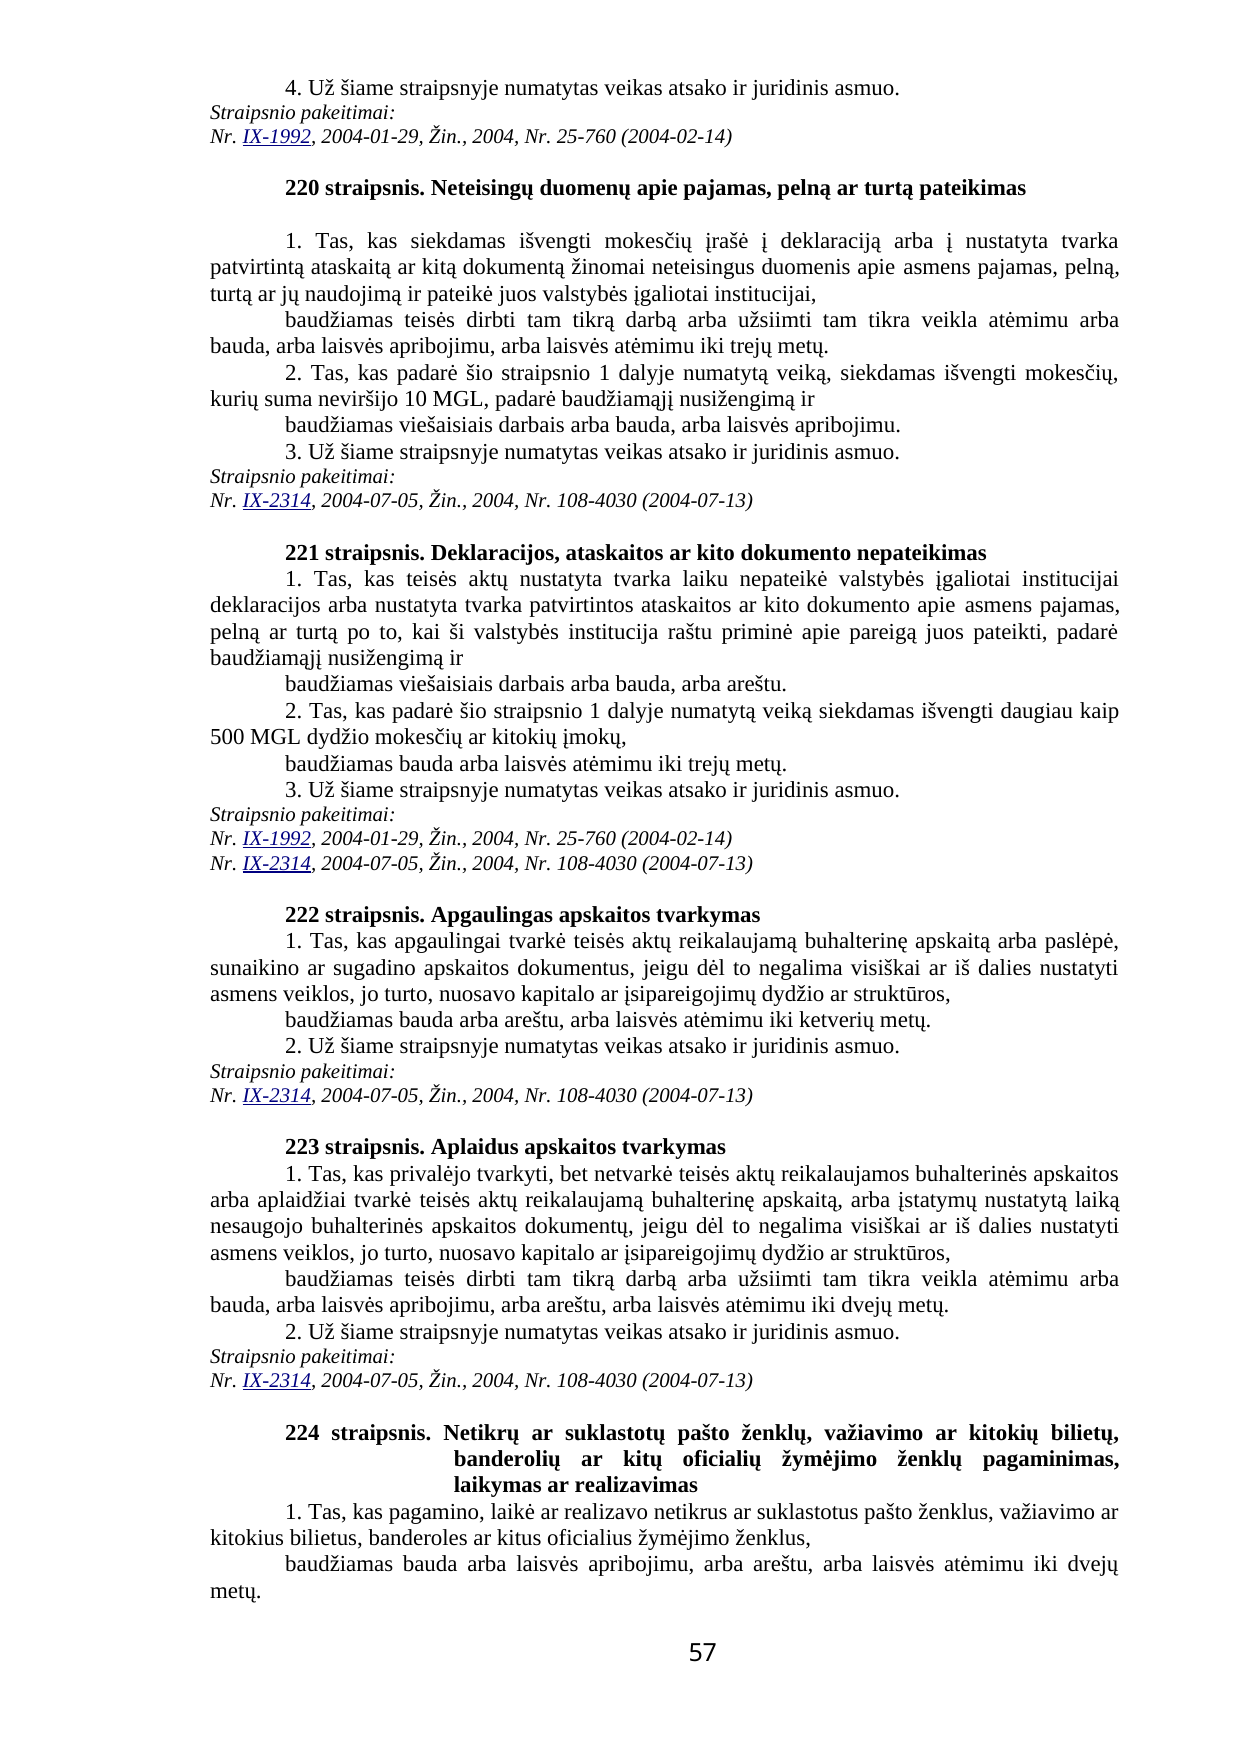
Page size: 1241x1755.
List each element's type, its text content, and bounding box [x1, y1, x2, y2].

text 224 straipsnis. Netikrų ar suklastotų pašto ženklų, važiavimo ar kitokių bilietų, banderolių ar kitų oficialių žymėjimo ženklų pagaminimas, laikymas ar realizavimas [285, 1419, 1120, 1498]
text 223 straipsnis. Aplaidus apskaitos tvarkymas [210, 1133, 1120, 1160]
text baudžiamas viešaisiais darbais arba bauda, arba areštu. [210, 671, 1120, 697]
text Straipsnio pakeitimai: [210, 1059, 1120, 1083]
text 1. Tas, kas siekdamas išvengti mokesčių įrašė į deklaraciją arba į nustatyta tvarka patvirtintą ataskaitą ar kitą dokumentą žinomai neteisingus duomenis apie asmens pajamas, pelną, turtą ar jų naudojimą ir pateikė juos valstybės įgaliotai institucijai, [210, 227, 1120, 306]
text 2. Tas, kas padarė šio straipsnio 1 dalyje numatytą veiką siekdamas išvengti daugiau kaip 500 MGL dydžio mokesčių ar kitokių įmokų, [210, 697, 1120, 749]
text baudžiamas bauda arba laisvės apribojimu, arba areštu, arba laisvės atėmimu iki dvejų metų. [210, 1551, 1120, 1603]
text Nr. IX-2314, 2004-07-05, Žin., 2004, Nr. 108-4030 (2004-07-13) [210, 1083, 1120, 1107]
text Nr. IX-1992, 2004-01-29, Žin., 2004, Nr. 25-760 (2004-02-14) [210, 826, 1120, 850]
text 3. Už šiame straipsnyje numatytas veikas atsako ir juridinis asmuo. [210, 776, 1120, 802]
text baudžiamas viešaisiais darbais arba bauda, arba laisvės apribojimu. [210, 412, 1120, 438]
text baudžiamas teisės dirbti tam tikrą darbą arba užsiimti tam tikra veikla atėmimu arba bauda, arba laisvės apribojimu, arba areštu, arba laisvės atėmimu iki dvejų metų. [210, 1265, 1120, 1318]
text baudžiamas bauda arba areštu, arba laisvės atėmimu iki ketverių metų. [210, 1006, 1120, 1033]
text Nr. IX-2314, 2004-07-05, Žin., 2004, Nr. 108-4030 (2004-07-13) [210, 1368, 1120, 1392]
text baudžiamas bauda arba laisvės atėmimu iki trejų metų. [210, 749, 1120, 776]
text Straipsnio pakeitimai: [210, 100, 1120, 124]
text 222 straipsnis. Apgaulingas apskaitos tvarkymas [210, 901, 1120, 927]
text 1. Tas, kas pagamino, laikė ar realizavo netikrus ar suklastotus pašto ženklus, važiavimo ar kitokius bilietus, banderoles ar kitus oficialius žymėjimo ženklus, [210, 1498, 1120, 1551]
text 1. Tas, kas privalėjo tvarkyti, bet netvarkė teisės aktų reikalaujamos buhalterinės apskaitos arba aplaidžiai tvarkė teisės aktų reikalaujamą buhalterinę apskaitą, arba įstatymų nustatytą laiką nesaugojo buhalterinės apskaitos dokumentų, jeigu dėl to negalima visiškai ar iš dalies nustatyti asmens veiklos, jo turto, nuosavo kapitalo ar įsipareigojimų dydžio ar struktūros, [210, 1160, 1120, 1265]
text Nr. IX-2314, 2004-07-05, Žin., 2004, Nr. 108-4030 (2004-07-13) [210, 488, 1120, 512]
text Straipsnio pakeitimai: [210, 802, 1120, 826]
text baudžiamas teisės dirbti tam tikrą darbą arba užsiimti tam tikra veikla atėmimu arba bauda, arba laisvės apribojimu, arba laisvės atėmimu iki trejų metų. [210, 306, 1120, 359]
text 3. Už šiame straipsnyje numatytas veikas atsako ir juridinis asmuo. [210, 438, 1120, 464]
text 2. Tas, kas padarė šio straipsnio 1 dalyje numatytą veiką, siekdamas išvengti mokesčių, kurių suma neviršijo 10 MGL, padarė baudžiamąjį nusižengimą ir [210, 359, 1120, 412]
text 221 straipsnis. Deklaracijos, ataskaitos ar kito dokumento nepateikimas [210, 539, 1120, 565]
text Nr. IX-2314, 2004-07-05, Žin., 2004, Nr. 108-4030 (2004-07-13) [210, 850, 1120, 874]
text 2. Už šiame straipsnyje numatytas veikas atsako ir juridinis asmuo. [210, 1318, 1120, 1344]
text Straipsnio pakeitimai: [210, 1344, 1120, 1368]
text 4. Už šiame straipsnyje numatytas veikas atsako ir juridinis asmuo. [210, 73, 1120, 100]
text 220 straipsnis. Neteisingų duomenų apie pajamas, pelną ar turtą pateikimas [285, 174, 1120, 201]
text Straipsnio pakeitimai: [210, 464, 1120, 488]
text Nr. IX-1992, 2004-01-29, Žin., 2004, Nr. 25-760 (2004-02-14) [210, 124, 1120, 148]
text 2. Už šiame straipsnyje numatytas veikas atsako ir juridinis asmuo. [210, 1033, 1120, 1059]
text 1. Tas, kas teisės aktų nustatyta tvarka laiku nepateikė valstybės įgaliotai institucijai deklaracijos arba nustatyta tvarka patvirtintos ataskaitos ar kito dokumento apie asmens pajamas, pelną ar turtą po to, kai ši valstybės institucija raštu priminė apie pareigą juos pateikti, padarė baudžiamąjį nusižengimą ir [210, 565, 1120, 671]
text 1. Tas, kas apgaulingai tvarkė teisės aktų reikalaujamą buhalterinę apskaitą arba paslėpė, sunaikino ar sugadino apskaitos dokumentus, jeigu dėl to negalima visiškai ar iš dalies nustatyti asmens veiklos, jo turto, nuosavo kapitalo ar įsipareigojimų dydžio ar struktūros, [210, 927, 1120, 1006]
